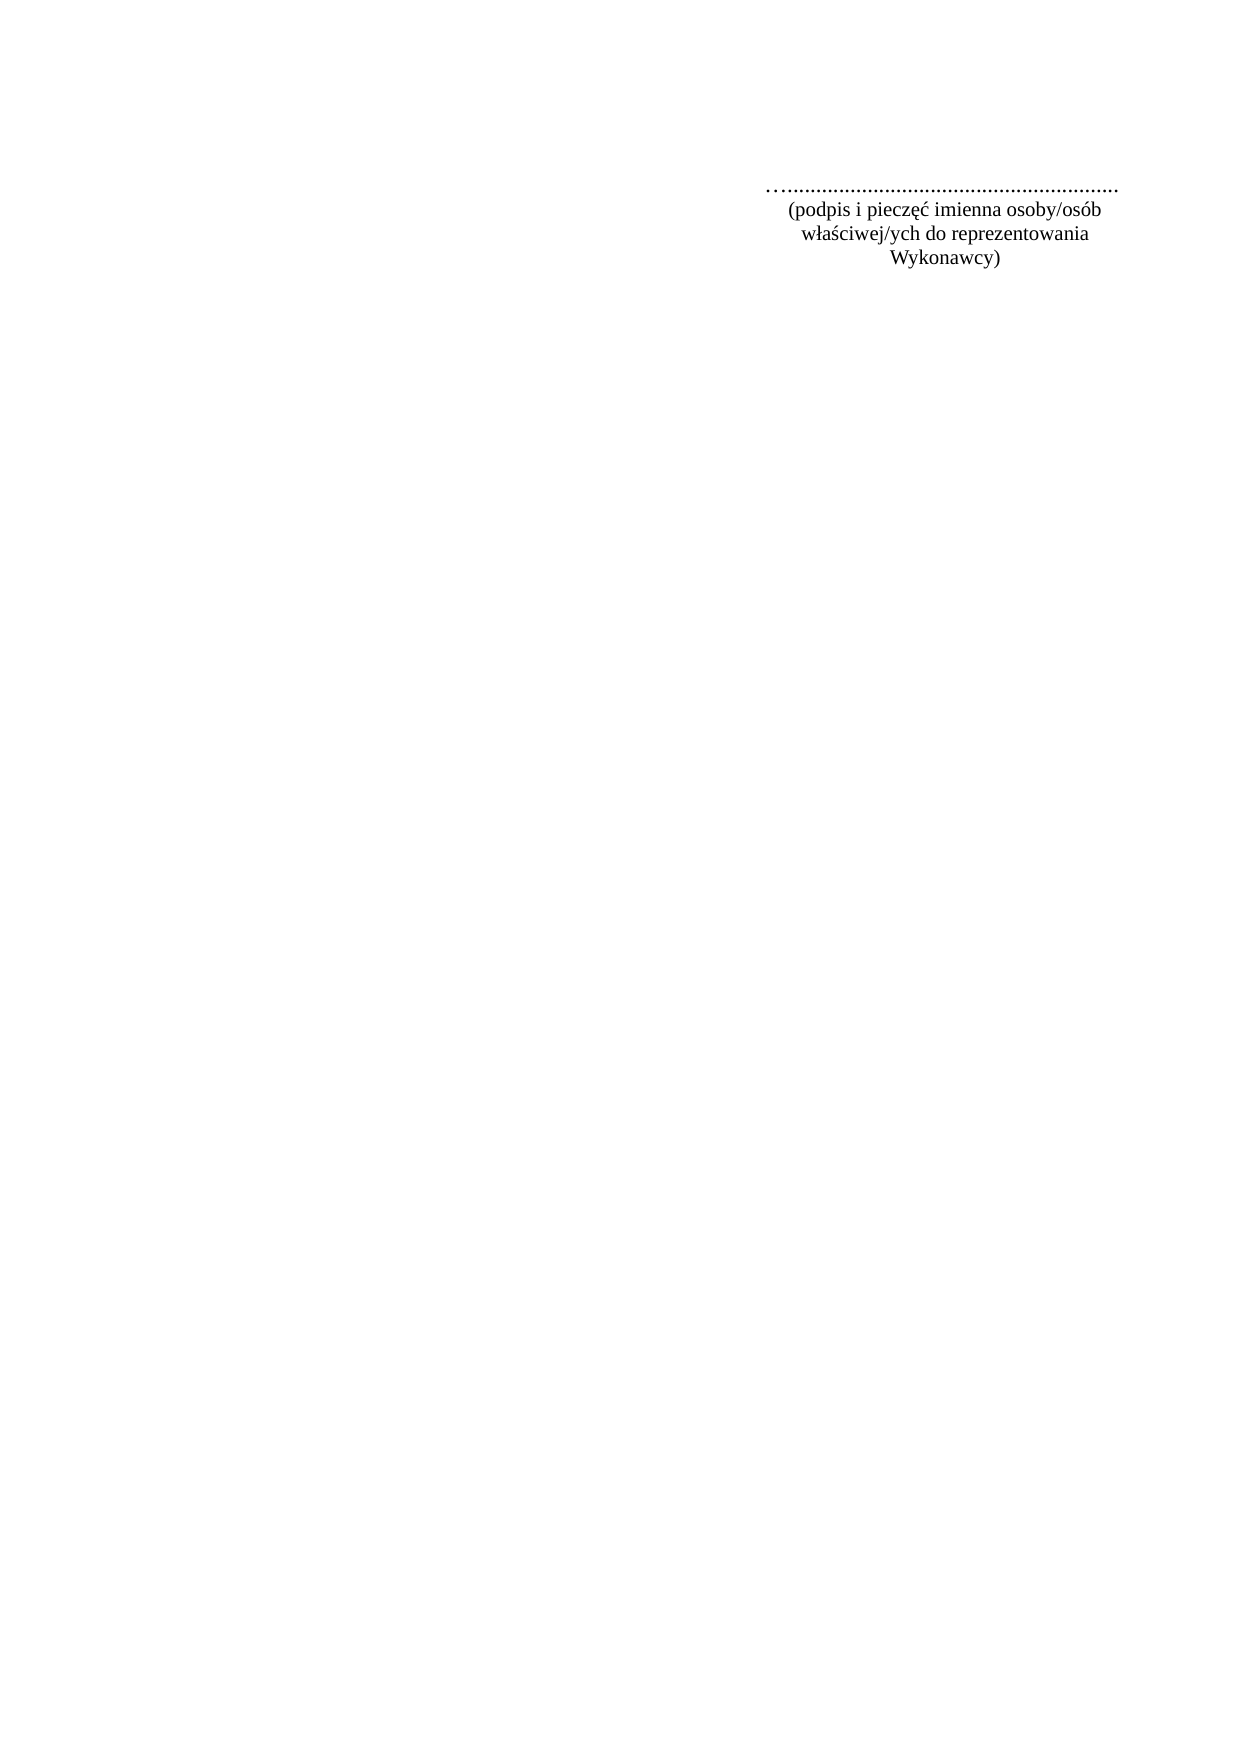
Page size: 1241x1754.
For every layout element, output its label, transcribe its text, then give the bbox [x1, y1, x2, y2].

text właściwej/ych do reprezentowania [118, 221, 1122, 245]
text ….......................................................... [118, 171, 1122, 197]
text (podpis i pieczęć imienna osoby/osób [118, 197, 1122, 221]
text Wykonawcy) [118, 245, 1122, 269]
